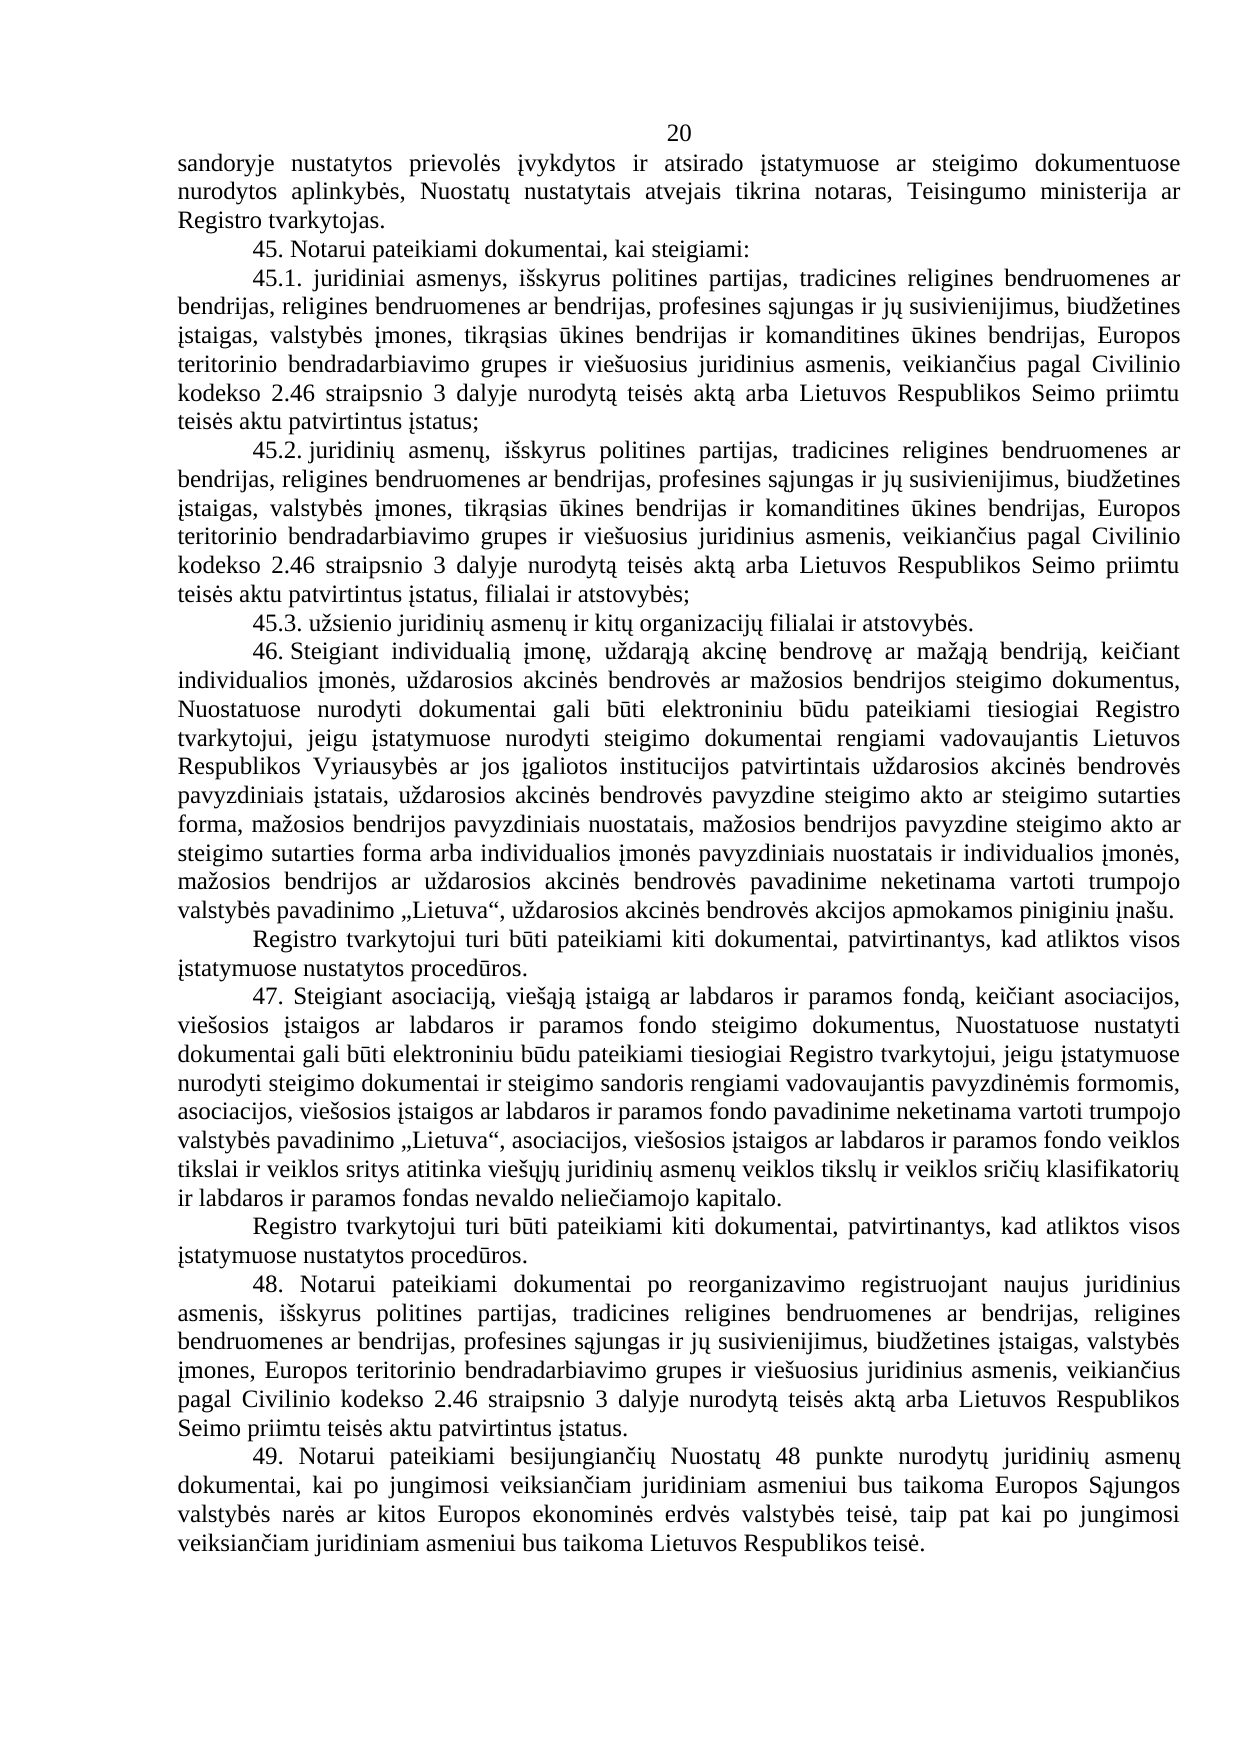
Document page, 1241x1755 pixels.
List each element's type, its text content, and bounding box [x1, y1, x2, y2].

text Registro tvarkytojui turi būti pateikiami kiti dokumentai, patvirtinantys, kad atliktos visos įstatymuose nustatytos procedūros. [177, 1211, 1181, 1269]
text 49. Notarui pateikiami besijungiančių Nuostatų 48 punkte nurodytų juridinių asmenų dokumentai, kai po jungimosi veiksiančiam juridiniam asmeniui bus taikoma Europos Sąjungos valstybės narės ar kitos Europos ekonominės erdvės valstybės teisė, taip pat kai po jungimosi veiksiančiam juridiniam asmeniui bus taikoma Lietuvos Respublikos teisė. [177, 1441, 1181, 1556]
text Registro tvarkytojui turi būti pateikiami kiti dokumentai, patvirtinantys, kad atliktos visos įstatymuose nustatytos procedūros. [177, 924, 1181, 981]
text 47. Steigiant asociaciją, viešąją įstaigą ar labdaros ir paramos fondą, keičiant asociacijos, viešosios įstaigos ar labdaros ir paramos fondo steigimo dokumentus, Nuostatuose nustatyti dokumentai gali būti elektroniniu būdu pateikiami tiesiogiai Registro tvarkytojui, jeigu įstatymuose nurodyti steigimo dokumentai ir steigimo sandoris rengiami vadovaujantis pavyzdinėmis formomis, asociacijos, viešosios įstaigos ar labdaros ir paramos fondo pavadinime neketinama vartoti trumpojo valstybės pavadinimo „Lietuva“, asociacijos, viešosios įstaigos ar labdaros ir paramos fondo veiklos tikslai ir veiklos sritys atitinka viešųjų juridinių asmenų veiklos tikslų ir veiklos sričių klasifikatorių ir labdaros ir paramos fondas nevaldo neliečiamojo kapitalo. [177, 981, 1181, 1211]
text 45.1. juridiniai asmenys, išskyrus politines partijas, tradicines religines bendruomenes ar bendrijas, religines bendruomenes ar bendrijas, profesines sąjungas ir jų susivienijimus, biudžetines įstaigas, valstybės įmones, tikrąsias ūkines bendrijas ir komanditines ūkines bendrijas, Europos teritorinio bendradarbiavimo grupes ir viešuosius juridinius asmenis, veikiančius pagal Civilinio kodekso 2.46 straipsnio 3 dalyje nurodytą teisės aktą arba Lietuvos Respublikos Seimo priimtu teisės aktu patvirtintus įstatus; [177, 263, 1181, 435]
text sandoryje nustatytos prievolės įvykdytos ir atsirado įstatymuose ar steigimo dokumentuose nurodytos aplinkybės, Nuostatų nustatytais atvejais tikrina notaras, Teisingumo ministerija ar Registro tvarkytojas. [177, 148, 1181, 234]
text 45. Notarui pateikiami dokumentai, kai steigiami: [177, 234, 1181, 263]
text 45.2. juridinių asmenų, išskyrus politines partijas, tradicines religines bendruomenes ar bendrijas, religines bendruomenes ar bendrijas, profesines sąjungas ir jų susivienijimus, biudžetines įstaigas, valstybės įmones, tikrąsias ūkines bendrijas ir komanditines ūkines bendrijas, Europos teritorinio bendradarbiavimo grupes ir viešuosius juridinius asmenis, veikiančius pagal Civilinio kodekso 2.46 straipsnio 3 dalyje nurodytą teisės aktą arba Lietuvos Respublikos Seimo priimtu teisės aktu patvirtintus įstatus, filialai ir atstovybės; [177, 435, 1181, 608]
text 45.3. užsienio juridinių asmenų ir kitų organizacijų filialai ir atstovybės. [177, 608, 1181, 636]
text 46. Steigiant individualią įmonę, uždarąją akcinę bendrovę ar mažąją bendriją, keičiant individualios įmonės, uždarosios akcinės bendrovės ar mažosios bendrijos steigimo dokumentus, Nuostatuose nurodyti dokumentai gali būti elektroniniu būdu pateikiami tiesiogiai Registro tvarkytojui, jeigu įstatymuose nurodyti steigimo dokumentai rengiami vadovaujantis Lietuvos Respublikos Vyriausybės ar jos įgaliotos institucijos patvirtintais uždarosios akcinės bendrovės pavyzdiniais įstatais, uždarosios akcinės bendrovės pavyzdine steigimo akto ar steigimo sutarties forma, mažosios bendrijos pavyzdiniais nuostatais, mažosios bendrijos pavyzdine steigimo akto ar steigimo sutarties forma arba individualios įmonės pavyzdiniais nuostatais ir individualios įmonės, mažosios bendrijos ar uždarosios akcinės bendrovės pavadinime neketinama vartoti trumpojo valstybės pavadinimo „Lietuva“, uždarosios akcinės bendrovės akcijos apmokamos piniginiu įnašu. [177, 636, 1181, 924]
text 48. Notarui pateikiami dokumentai po reorganizavimo registruojant naujus juridinius asmenis, išskyrus politines partijas, tradicines religines bendruomenes ar bendrijas, religines bendruomenes ar bendrijas, profesines sąjungas ir jų susivienijimus, biudžetines įstaigas, valstybės įmones, Europos teritorinio bendradarbiavimo grupes ir viešuosius juridinius asmenis, veikiančius pagal Civilinio kodekso 2.46 straipsnio 3 dalyje nurodytą teisės aktą arba Lietuvos Respublikos Seimo priimtu teisės aktu patvirtintus įstatus. [177, 1269, 1181, 1441]
